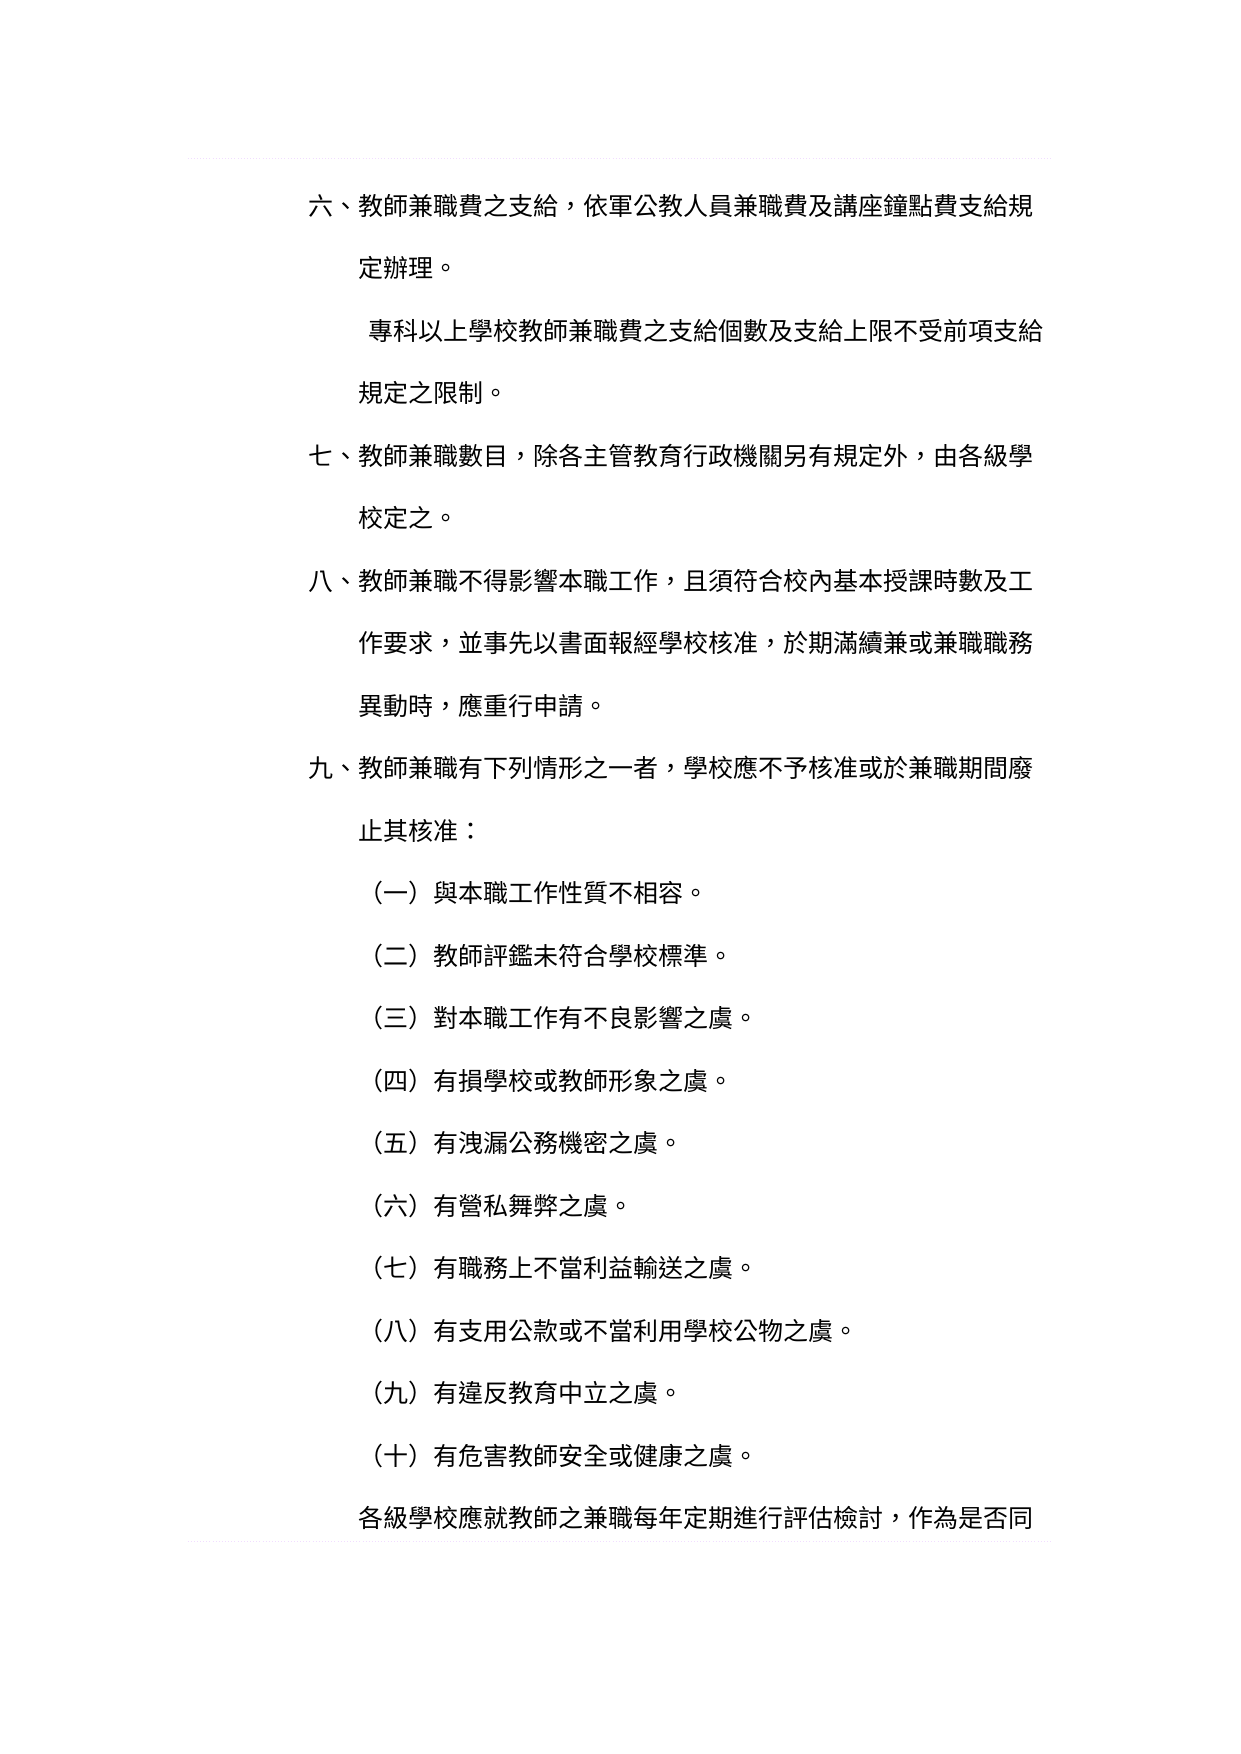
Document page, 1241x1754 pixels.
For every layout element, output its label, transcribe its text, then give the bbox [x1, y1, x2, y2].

table_cell [188, 158, 309, 1541]
table_cell 六、教師兼職費之支給，依軍公教人員兼職費及講座鐘點費支給規定辦理。 專科以上學校教師兼職費之支給個數及支給上限不受前項支給規定之限制。 七、教師兼職數目，除各主管教育行政機關另有規定外，由各級學校定之。 八、教師兼職不得影響本職工作，且須符合校內基本授課時數及工作要求，並事先以書面報經學校核准，於期滿續兼或兼職職務異動時，應重行申請。 九、教師兼職有下列情形之一者，學校應不予核准或於兼職期間廢止其核准： （一）與本職工作性質不相容。 （二）教師評鑑未符合學校標準。 （三）對本職工作有不良影響之虞。 （四）有損學校或教師形象之虞。 （五）有洩漏公務機密之虞。 （六）有營私舞弊之虞。 （七）有職務上不當利益輸送之虞。 （八）有支用公款或不當利用學校公物之虞。 （九）有違反教育中立之虞。 （十）有危害教師安全或健康之虞。 各級學校應就教師之兼職每年定期進行評估檢討，作為是否同 [309, 158, 1053, 1541]
